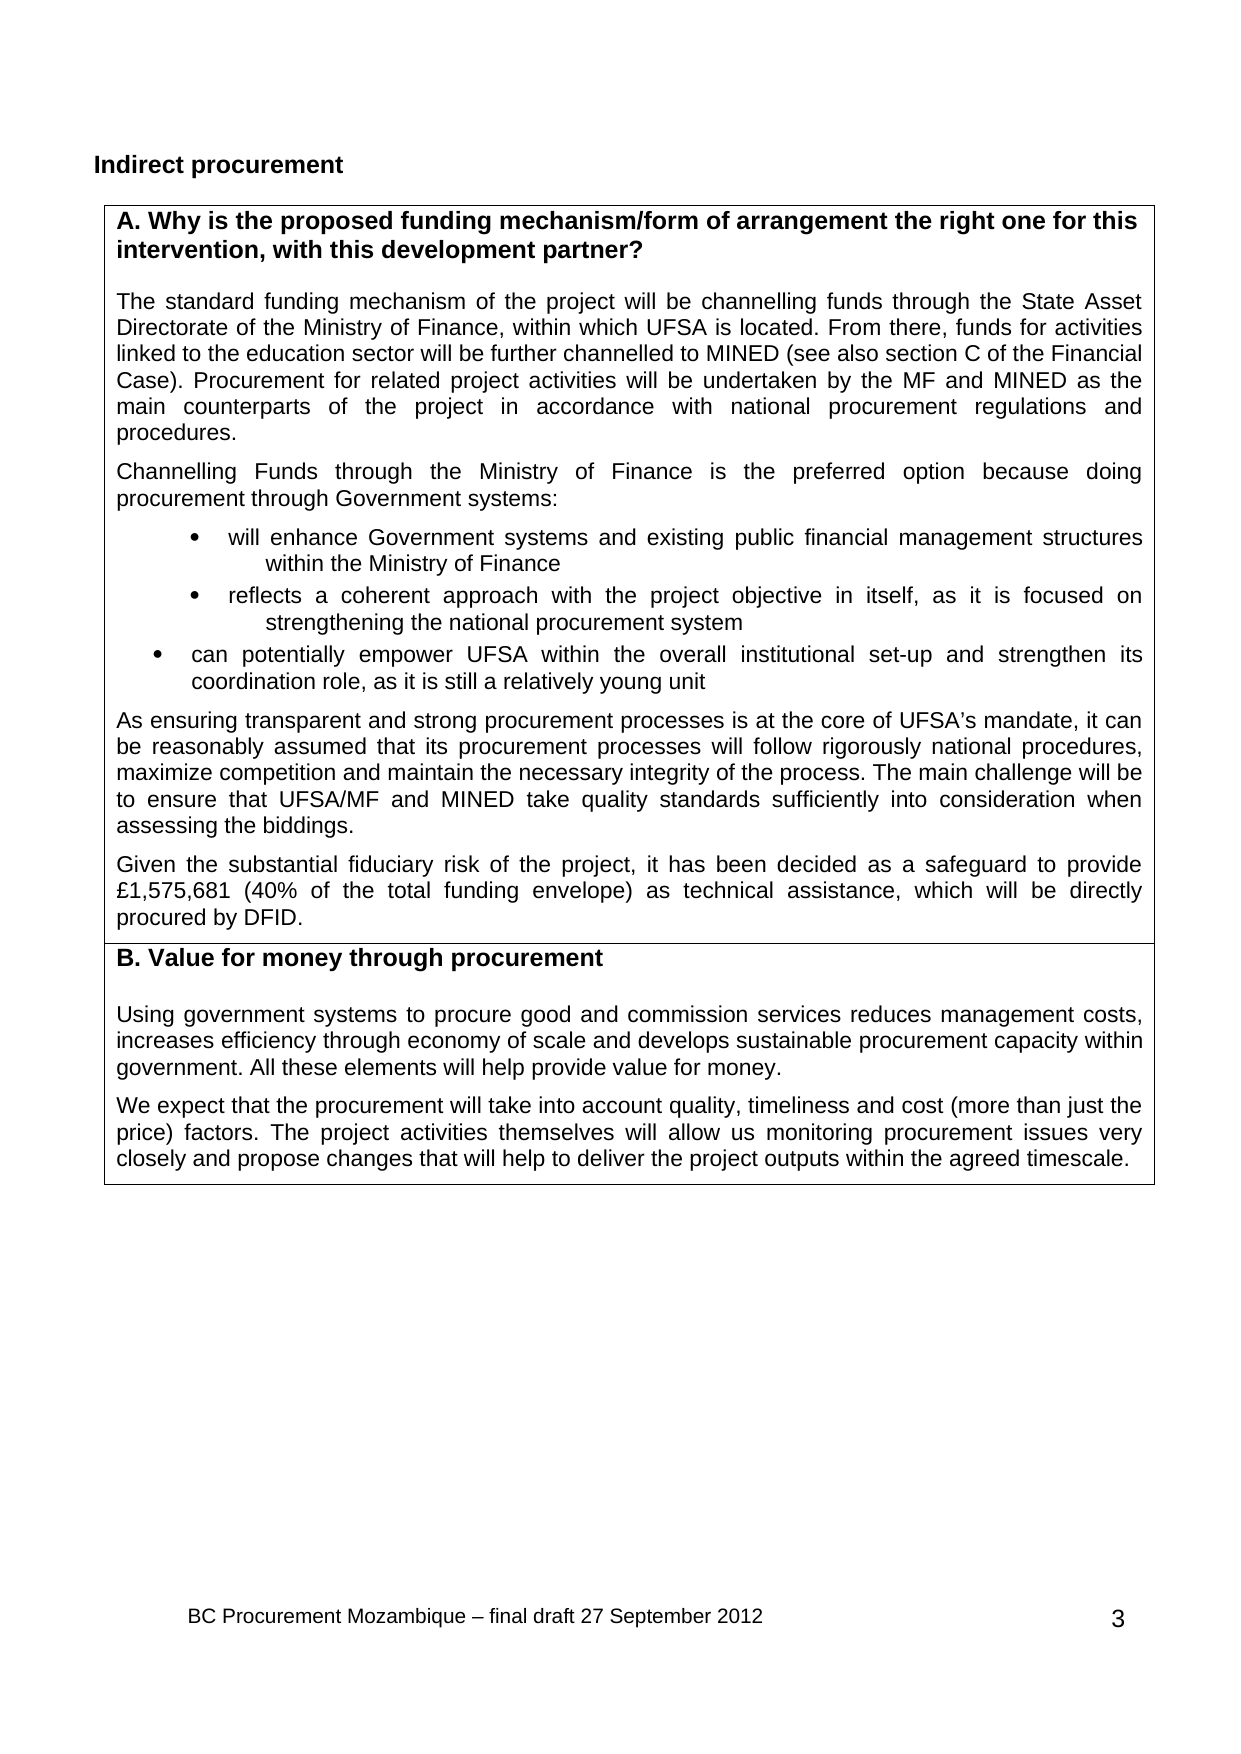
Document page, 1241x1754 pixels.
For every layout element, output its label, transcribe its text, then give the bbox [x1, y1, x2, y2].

table_cell B. Value for money through procurement Using government systems to procure good and commission services reduces management costs, increases efficiency through economy of scale and develops sustainable procurement capacity within government. All these elements will help provide value for money. We expect that the procurement will take into account quality, timeliness and cost (more than just the price) factors. The project activities themselves will allow us monitoring procurement issues very closely and propose changes that will help to deliver the project outputs within the agreed timescale. [105, 944, 1154, 1184]
text Indirect procurement [93, 150, 1125, 179]
table_header A. Why is the proposed funding mechanism/form of arrangement the right one for this intervention, with this development partner? The standard funding mechanism of the project will be channelling funds through the State Asset Directorate of the Ministry of Finance, within which UFSA is located. From there, funds for activities linked to the education sector will be further channelled to MINED (see also section C of the Financial Case). Procurement for related project activities will be undertaken by the MF and MINED as the main counterparts of the project in accordance with national procurement regulations and procedures. Channelling Funds through the Ministry of Finance is the preferred option because doing procurement through Government systems: will enhance Government systems and existing public financial management structures within the Ministry of Finance reflects a coherent approach with the project objective in itself, as it is focused on strengthening the national procurement system can potentially empower UFSA within the overall institutional set-up and strengthen its coordination role, as it is still a relatively young unit As ensuring transparent and strong procurement processes is at the core of UFSA’s mandate, it can be reasonably assumed that its procurement processes will follow rigorously national procedures, maximize competition and maintain the necessary integrity of the process. The main challenge will be to ensure that UFSA/MF and MINED take quality standards sufficiently into consideration when assessing the biddings. Given the substantial fiduciary risk of the project, it has been decided as a safeguard to provide £1,575,681 (40% of the total funding envelope) as technical assistance, which will be directly procured by DFID. [105, 206, 1154, 942]
